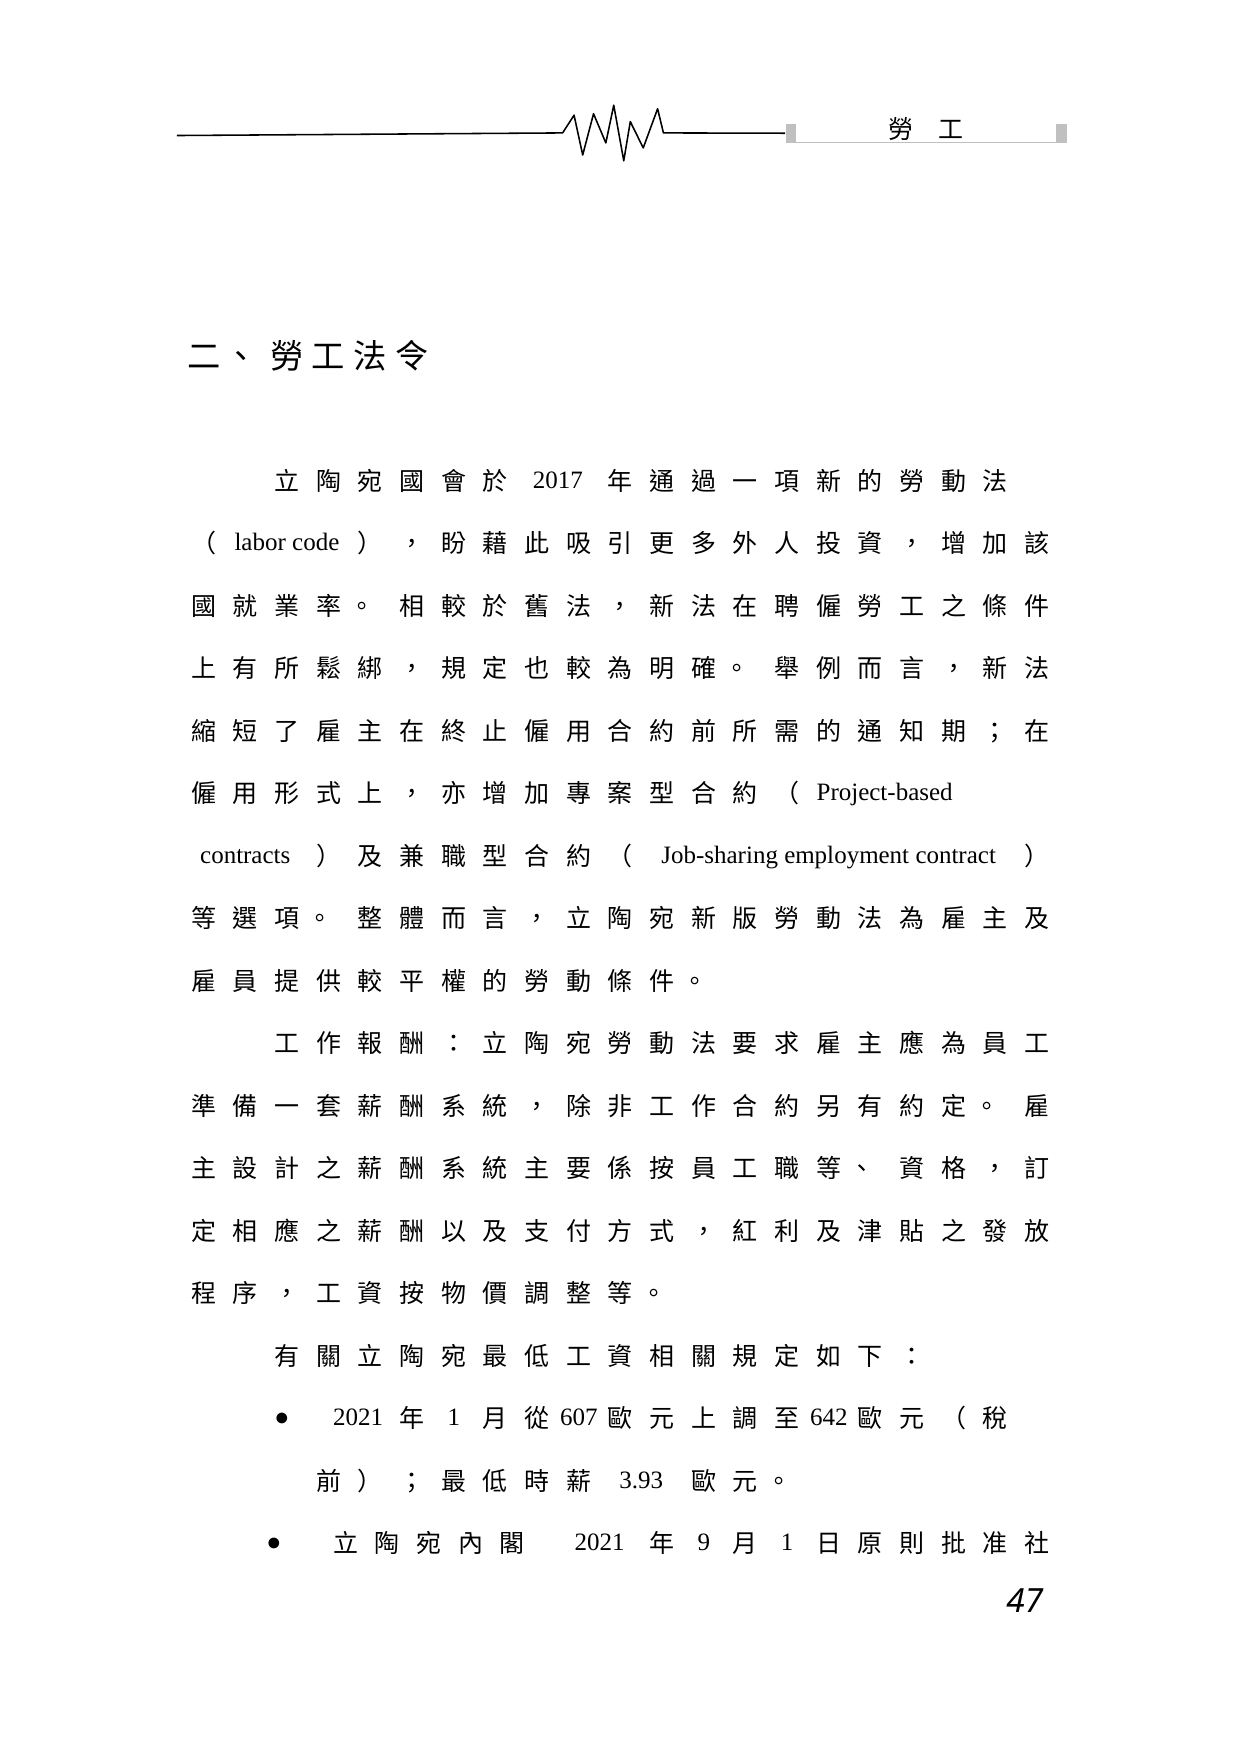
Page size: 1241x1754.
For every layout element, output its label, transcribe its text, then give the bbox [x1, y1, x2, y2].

text ● 2021年1月從607歐元上調至642歐元（稅前）；最低時薪3.93歐元。 [232, 1375, 1058, 1500]
text 工作報酬：立陶宛勞動法要求雇主應為員工準備一套薪酬系統，除非工作合約另有約定。雇主設計之薪酬系統主要係按員工職等、資格，訂定相應之薪酬以及支付方式，紅利及津貼之發放程序，工資按物價調整等。 [183, 1000, 1058, 1313]
text 立陶宛國會於2017年通過一項新的勞動法（labor code），盼藉此吸引更多外人投資，增加該國就業率。相較於舊法，新法在聘僱勞工之條件上有所鬆綁，規定也較為明確。舉例而言，新法縮短了雇主在終止僱用合約前所需的通知期；在僱用形式上，亦增加專案型合約（Project-based contracts）及兼職型合約（Job-sharing employment contract）等選項。整體而言，立陶宛新版勞動法為雇主及雇員提供較平權的勞動條件。 [183, 438, 1058, 1000]
text ● 立陶宛內閣2021年9月1日原則批准社 [232, 1500, 1058, 1563]
text 有關立陶宛最低工資相關規定如下： [183, 1313, 1058, 1375]
text 二、勞工法令 [183, 313, 1058, 375]
